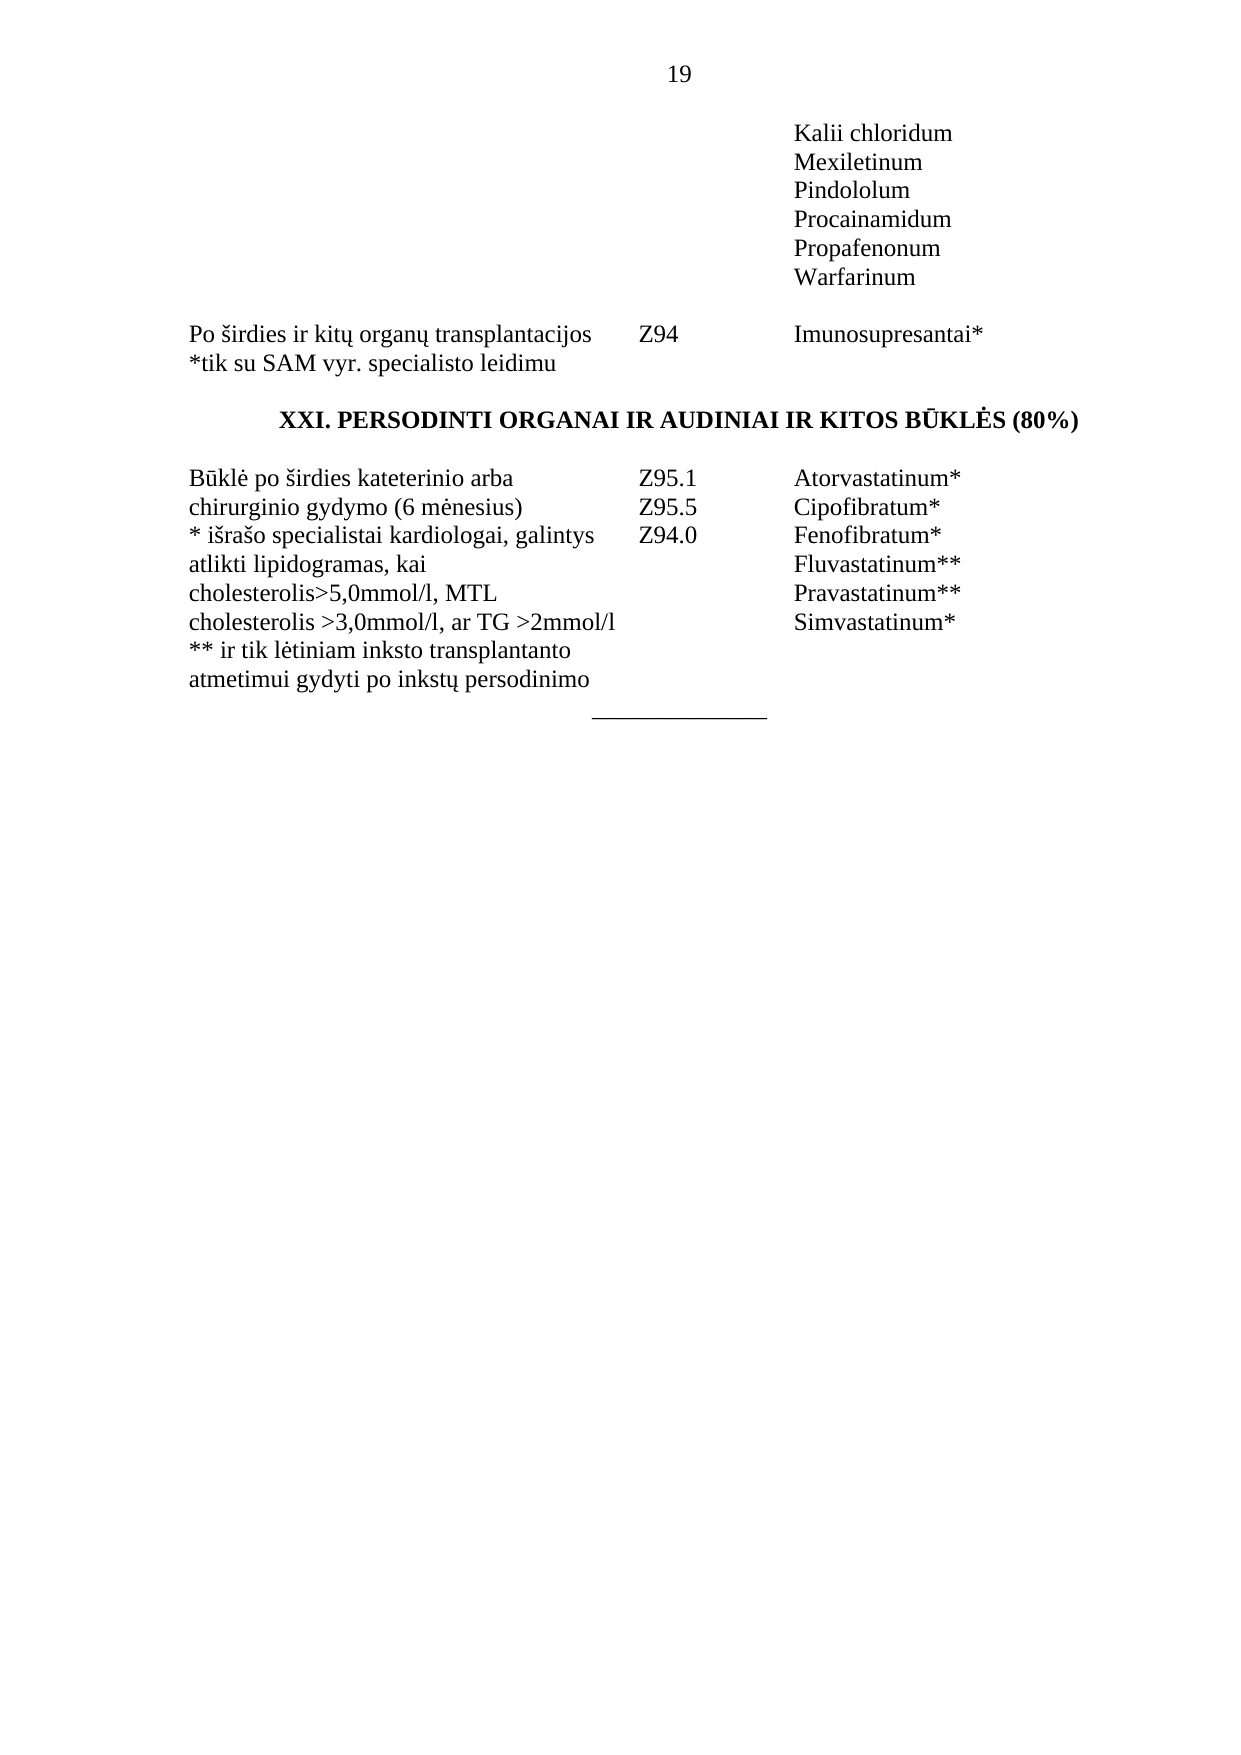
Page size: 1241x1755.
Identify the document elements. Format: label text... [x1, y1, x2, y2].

table_cell [782, 636, 1181, 693]
table_cell [177, 118, 627, 291]
table_cell [627, 147, 782, 176]
table_cell Cipofibratum* [782, 492, 1181, 521]
table_cell [177, 377, 627, 406]
table_cell [782, 348, 1181, 377]
table_cell [782, 291, 1181, 319]
table_cell Z94.0 [627, 521, 782, 549]
table_cell Procainamidum [782, 204, 1181, 233]
table_cell [782, 434, 1181, 463]
table_cell Fluvastatinum** [782, 549, 1181, 578]
table_cell [627, 434, 782, 463]
table_cell Atorvastatinum* [782, 463, 1181, 492]
table_cell Būklė po širdies kateterinio arba chirurginio gydymo (6 mėnesius) * išrašo specialistai kardiologai, galintys atlikti lipidogramas, kai cholesterolis>5,0mmol/l, MTL cholesterolis >3,0mmol/l, ar TG >2mmol/l ** ir tik lėtiniam inksto transplantanto atmetimui gydyti po inkstų persodinimo [177, 463, 627, 693]
table_cell Propafenonum [782, 233, 1181, 262]
table_cell [627, 549, 782, 578]
table_cell [627, 348, 782, 377]
table_cell [627, 607, 782, 636]
table_cell Pindololum [782, 176, 1181, 204]
table_cell Po širdies ir kitų organų transplantacijos *tik su SAM vyr. specialisto leidimu [177, 319, 627, 377]
text ______________ [177, 693, 1181, 722]
table_cell [627, 636, 782, 693]
table_cell [627, 578, 782, 607]
table_cell [627, 262, 782, 291]
table_cell [627, 118, 782, 147]
table_cell Fenofibratum* [782, 521, 1181, 549]
table_cell XXI. PERSODINTI ORGANAI IR AUDINIAI IR KITOS BŪKLĖS (80%) [177, 406, 1181, 434]
table_cell Z95.5 [627, 492, 782, 521]
table_cell [177, 291, 627, 319]
table_cell Z95.1 [627, 463, 782, 492]
table_cell [627, 176, 782, 204]
table_cell Simvastatinum* [782, 607, 1181, 636]
table_cell Z94 [627, 319, 782, 348]
table_cell [627, 204, 782, 233]
table_cell Imunosupresantai* [782, 319, 1181, 348]
table_cell [627, 377, 782, 406]
table_cell Pravastatinum** [782, 578, 1181, 607]
table_cell [177, 434, 627, 463]
table_cell Warfarinum [782, 262, 1181, 291]
table_cell Kalii chloridum [782, 118, 1181, 147]
table_cell [782, 377, 1181, 406]
table_cell [627, 291, 782, 319]
table_cell Mexiletinum [782, 147, 1181, 176]
table_cell [627, 233, 782, 262]
